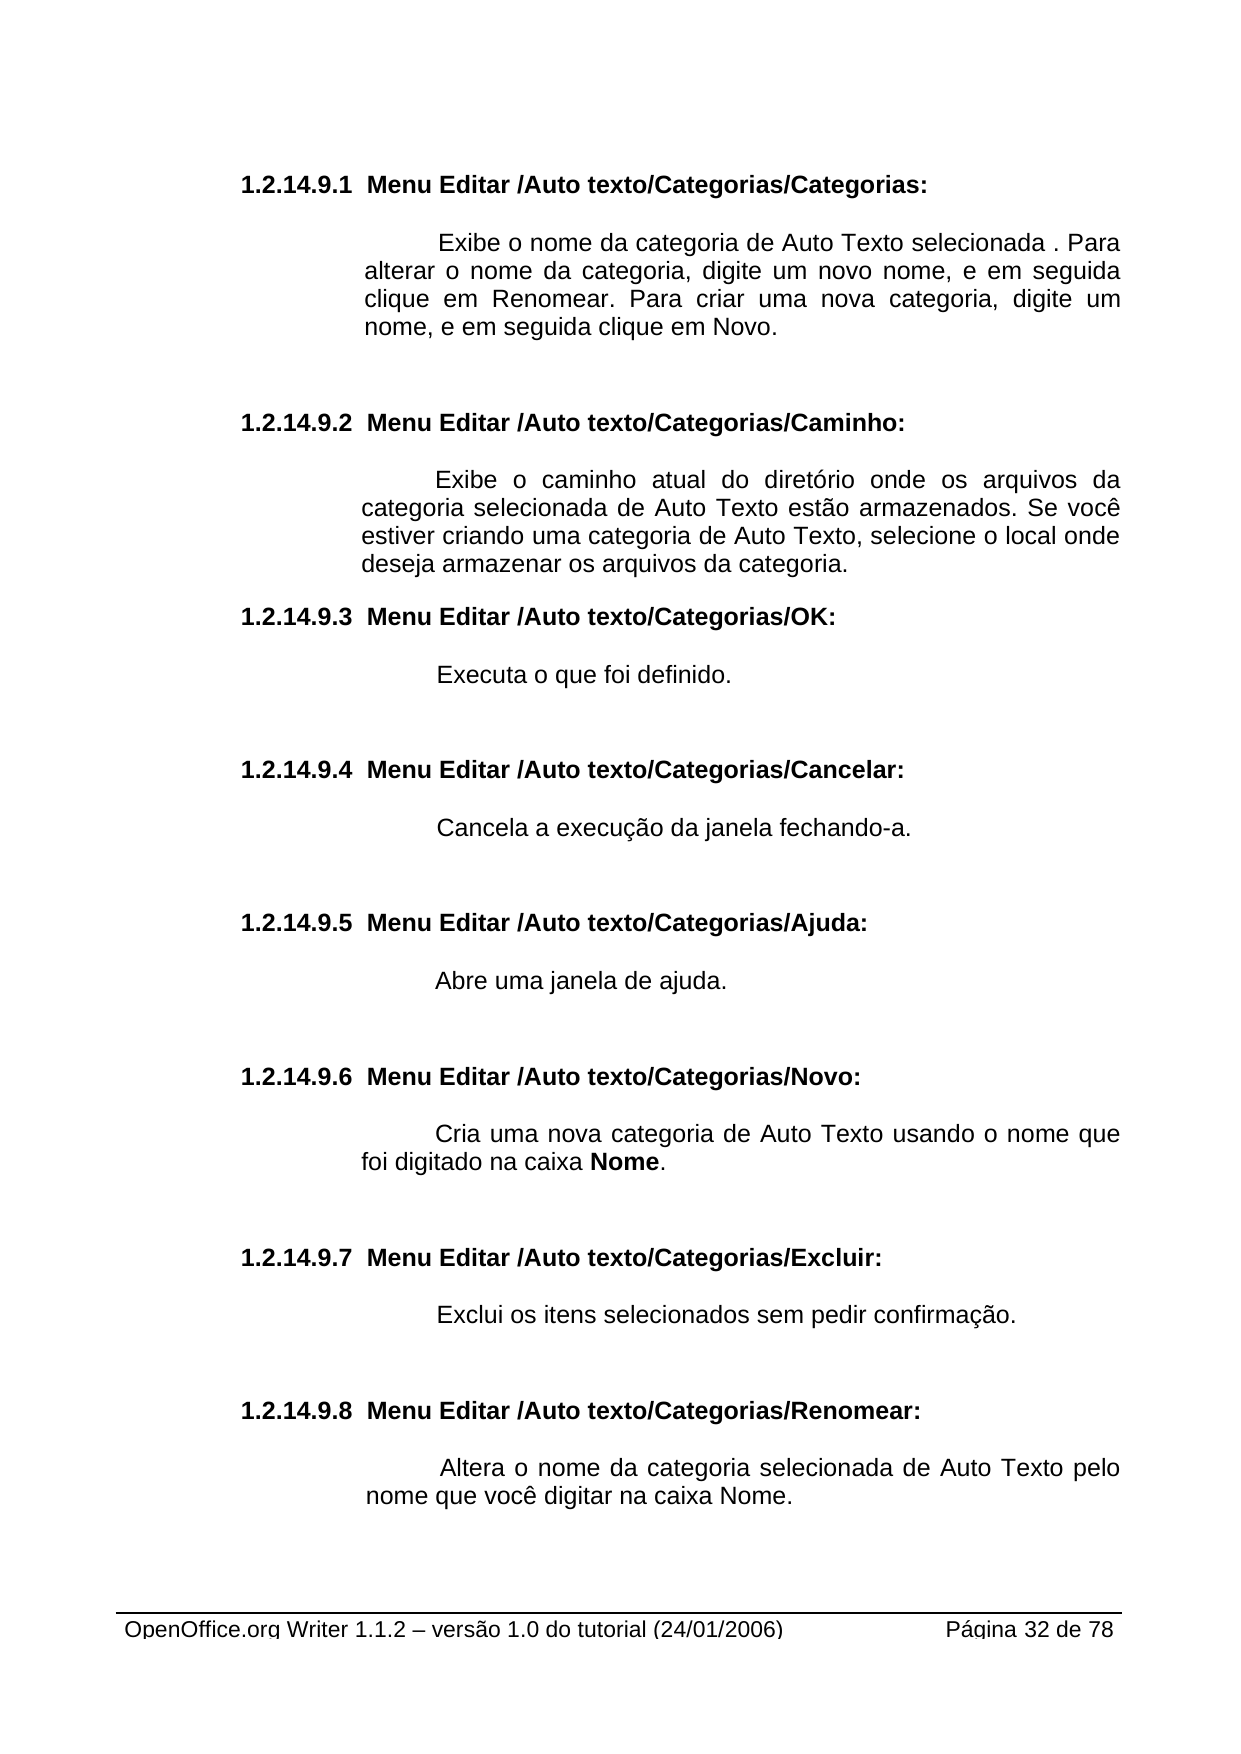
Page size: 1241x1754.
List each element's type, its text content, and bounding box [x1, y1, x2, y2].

subtitle Menu Editar /Auto texto/Categorias/Caminho: [234, 408, 1122, 436]
text Cria uma nova categoria de Auto Texto usando o nome que foi digitado na caixa Nome. [361, 1120, 1122, 1176]
text Abre uma janela de ajuda. [361, 967, 1122, 995]
subtitle Menu Editar /Auto texto/Categorias/Cancelar: [234, 756, 1122, 784]
subtitle Menu Editar /Auto texto/Categorias/OK: [234, 603, 1122, 631]
text Exibe o caminho atual do diretório onde os arquivos da categoria selecionada de Auto Texto estão armazenados. Se você estiver criando uma categoria de Auto Texto, selecione o local onde deseja armazenar os arquivos da categoria. [361, 466, 1122, 578]
subtitle Menu Editar /Auto texto/Categorias/Excluir: [234, 1243, 1122, 1271]
subtitle Menu Editar /Auto texto/Categorias/Categorias: [234, 171, 1122, 199]
text Exclui os itens selecionados sem pedir confirmação. [362, 1301, 1122, 1329]
text Altera o nome da categoria selecionada de Auto Texto pelo nome que você digitar na caixa Nome. [366, 1454, 1122, 1510]
text Exibe o nome da categoria de Auto Texto selecionada . Para alterar o nome da categoria, digite um novo nome, e em seguida clique em Renomear. Para criar uma nova categoria, digite um nome, e em seguida clique em Novo. [364, 229, 1122, 341]
text Executa o que foi definido. [362, 660, 1122, 688]
subtitle Menu Editar /Auto texto/Categorias/Renomear: [234, 1397, 1122, 1424]
text Cancela a execução da janela fechando-a. [362, 813, 1122, 842]
subtitle Menu Editar /Auto texto/Categorias/Novo: [234, 1062, 1122, 1090]
subtitle Menu Editar /Auto texto/Categorias/Ajuda: [234, 909, 1122, 937]
